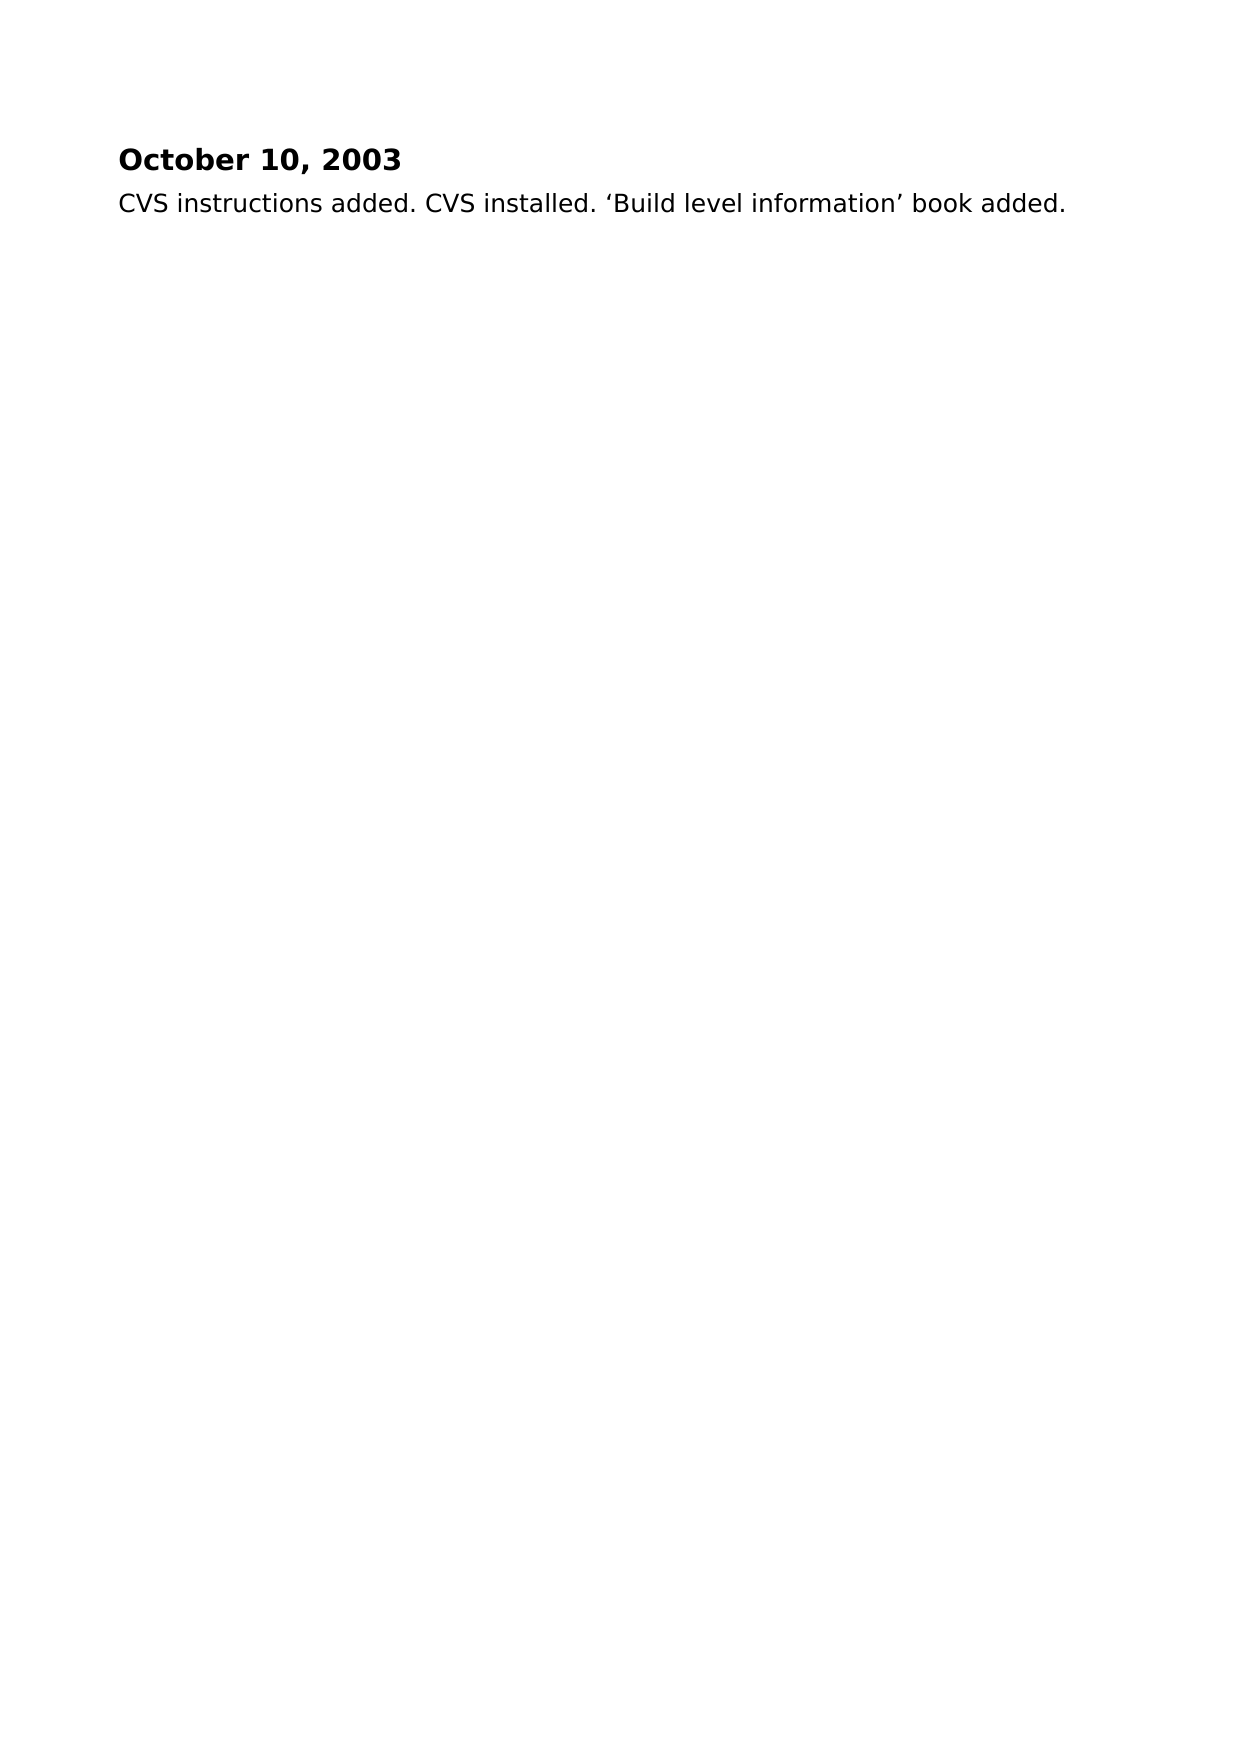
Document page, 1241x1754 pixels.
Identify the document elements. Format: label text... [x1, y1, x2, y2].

text CVS instructions added. CVS installed. ‘Build level information’ book added. [118, 189, 1122, 219]
subtitle October 10, 2003 [118, 143, 1122, 177]
